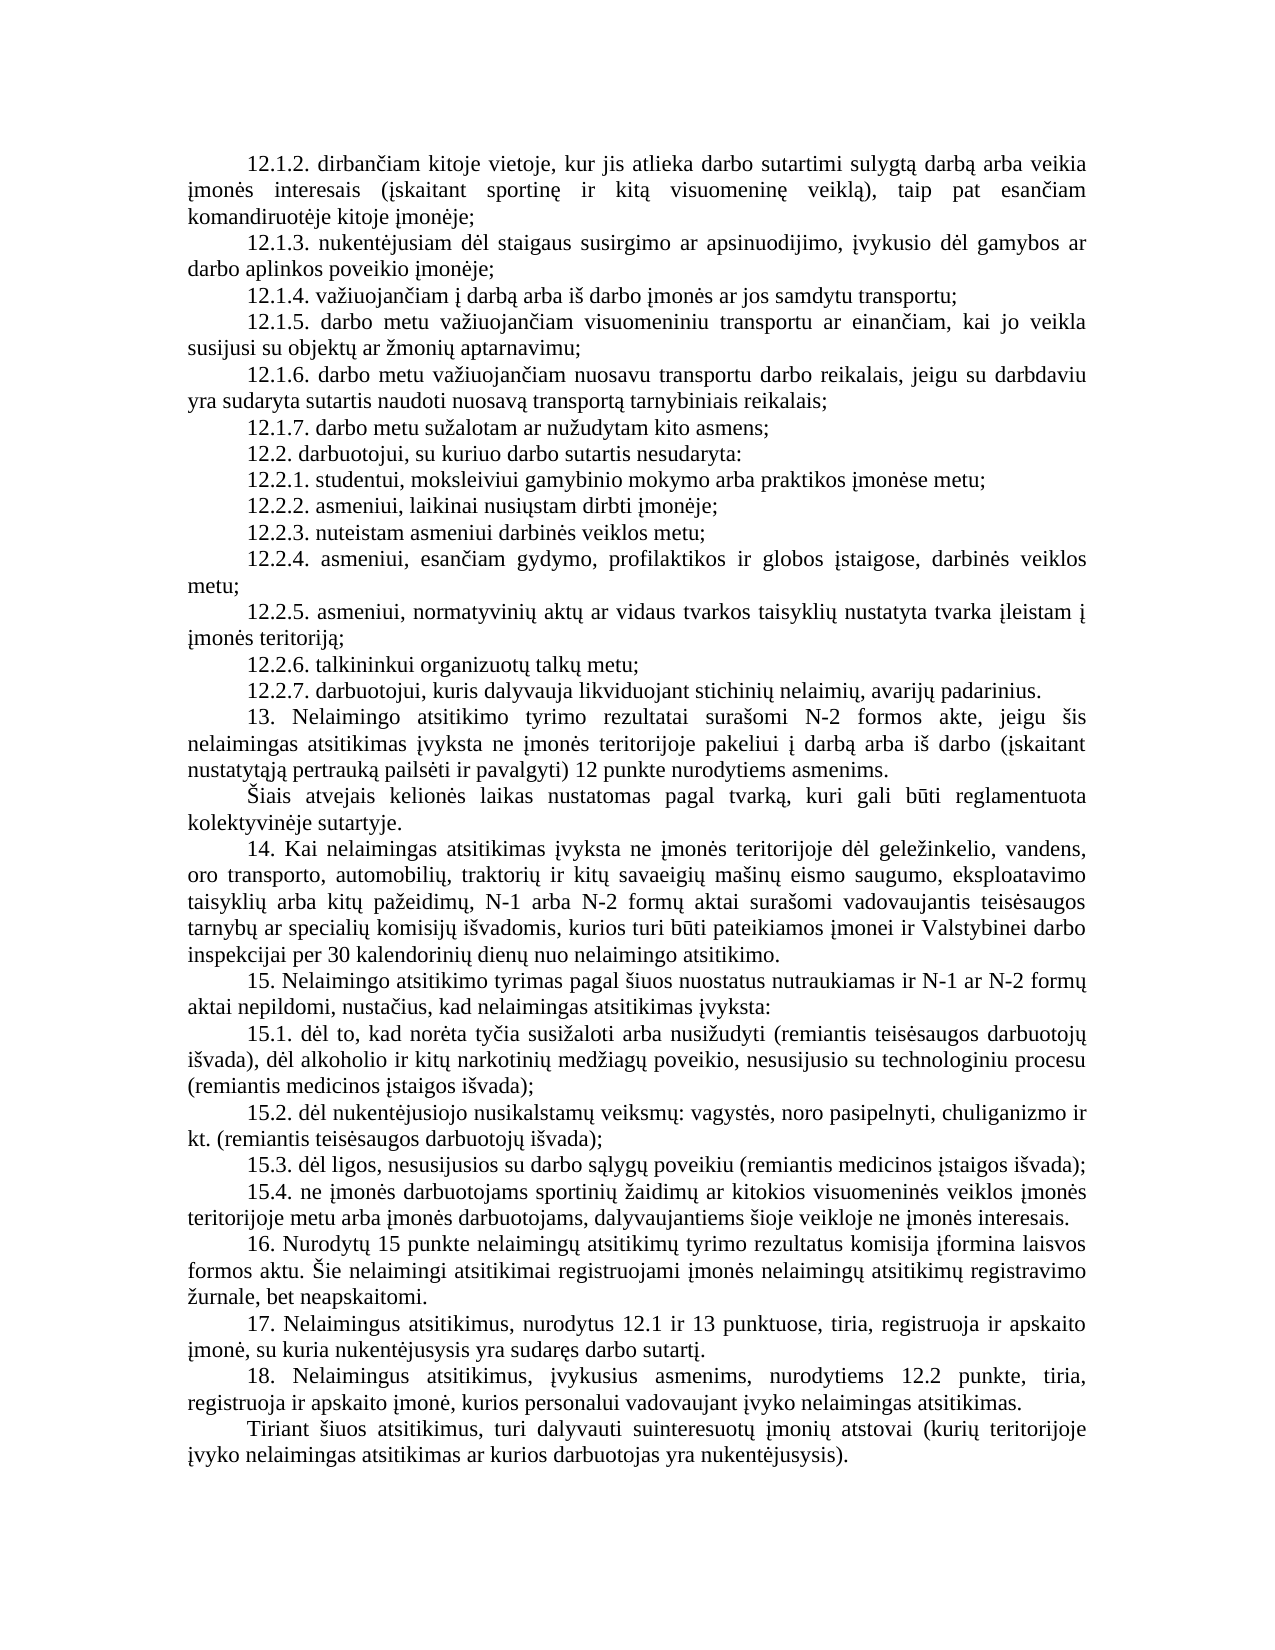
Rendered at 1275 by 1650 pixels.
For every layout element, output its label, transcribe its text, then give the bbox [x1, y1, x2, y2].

text 12.2. darbuotojui, su kuriuo darbo sutartis nesudaryta: [187, 440, 1087, 466]
text 15.2. dėl nukentėjusiojo nusikalstamų veiksmų: vagystės, noro pasipelnyti, chuliganizmo ir kt. (remiantis teisėsaugos darbuotojų išvada); [187, 1099, 1087, 1151]
text 12.2.5. asmeniui, normatyvinių aktų ar vidaus tvarkos taisyklių nustatyta tvarka įleistam į įmonės teritoriją; [187, 598, 1087, 651]
text 15.3. dėl ligos, nesusijusios su darbo sąlygų poveikiu (remiantis medicinos įstaigos išvada); [187, 1151, 1087, 1178]
text 12.2.7. darbuotojui, kuris dalyvauja likviduojant stichinių nelaimių, avarijų padarinius. [187, 677, 1087, 703]
text 13. Nelaimingo atsitikimo tyrimo rezultatai surašomi N-2 formos akte, jeigu šis nelaimingas atsitikimas įvyksta ne įmonės teritorijoje pakeliui į darbą arba iš darbo (įskaitant nustatytąją pertrauką pailsėti ir pavalgyti) 12 punkte nurodytiems asmenims. [187, 703, 1087, 782]
text 12.1.3. nukentėjusiam dėl staigaus susirgimo ar apsinuodijimo, įvykusio dėl gamybos ar darbo aplinkos poveikio įmonėje; [187, 229, 1087, 282]
text 18. Nelaimingus atsitikimus, įvykusius asmenims, nurodytiems 12.2 punkte, tiria, registruoja ir apskaito įmonė, kurios personalui vadovaujant įvyko nelaimingas atsitikimas. [187, 1362, 1087, 1415]
text 15. Nelaimingo atsitikimo tyrimas pagal šiuos nuostatus nutraukiamas ir N-1 ar N-2 formų aktai nepildomi, nustačius, kad nelaimingas atsitikimas įvyksta: [187, 967, 1087, 1020]
text 16. Nurodytų 15 punkte nelaimingų atsitikimų tyrimo rezultatus komisija įformina laisvos formos aktu. Šie nelaimingi atsitikimai registruojami įmonės nelaimingų atsitikimų registravimo žurnale, bet neapskaitomi. [187, 1231, 1087, 1309]
text 14. Kai nelaimingas atsitikimas įvyksta ne įmonės teritorijoje dėl geležinkelio, vandens, oro transporto, automobilių, traktorių ir kitų savaeigių mašinų eismo saugumo, eksploatavimo taisyklių arba kitų pažeidimų, N-1 arba N-2 formų aktai surašomi vadovaujantis teisėsaugos tarnybų ar specialių komisijų išvadomis, kurios turi būti pateikiamos įmonei ir Valstybinei darbo inspekcijai per 30 kalendorinių dienų nuo nelaimingo atsitikimo. [187, 835, 1087, 967]
text Tiriant šiuos atsitikimus, turi dalyvauti suinteresuotų įmonių atstovai (kurių teritorijoje įvyko nelaimingas atsitikimas ar kurios darbuotojas yra nukentėjusysis). [187, 1415, 1087, 1468]
text 12.1.6. darbo metu važiuojančiam nuosavu transportu darbo reikalais, jeigu su darbdaviu yra sudaryta sutartis naudoti nuosavą transportą tarnybiniais reikalais; [187, 361, 1087, 413]
text 12.2.6. talkininkui organizuotų talkų metu; [187, 651, 1087, 677]
text 12.2.2. asmeniui, laikinai nusiųstam dirbti įmonėje; [187, 493, 1087, 519]
text 12.1.7. darbo metu sužalotam ar nužudytam kito asmens; [187, 413, 1087, 440]
text Šiais atvejais kelionės laikas nustatomas pagal tvarką, kuri gali būti reglamentuota kolektyvinėje sutartyje. [187, 782, 1087, 835]
text 12.2.3. nuteistam asmeniui darbinės veiklos metu; [187, 519, 1087, 545]
text 12.2.4. asmeniui, esančiam gydymo, profilaktikos ir globos įstaigose, darbinės veiklos metu; [187, 545, 1087, 598]
text 12.1.2. dirbančiam kitoje vietoje, kur jis atlieka darbo sutartimi sulygtą darbą arba veikia įmonės interesais (įskaitant sportinę ir kitą visuomeninę veiklą), taip pat esančiam komandiruotėje kitoje įmonėje; [187, 150, 1087, 229]
text 12.1.5. darbo metu važiuojančiam visuomeniniu transportu ar einančiam, kai jo veikla susijusi su objektų ar žmonių aptarnavimu; [187, 308, 1087, 361]
text 12.2.1. studentui, moksleiviui gamybinio mokymo arba praktikos įmonėse metu; [187, 466, 1087, 493]
text 12.1.4. važiuojančiam į darbą arba iš darbo įmonės ar jos samdytu transportu; [187, 282, 1087, 308]
text 15.1. dėl to, kad norėta tyčia susižaloti arba nusižudyti (remiantis teisėsaugos darbuotojų išvada), dėl alkoholio ir kitų narkotinių medžiagų poveikio, nesusijusio su technologiniu procesu (remiantis medicinos įstaigos išvada); [187, 1020, 1087, 1099]
text 15.4. ne įmonės darbuotojams sportinių žaidimų ar kitokios visuomeninės veiklos įmonės teritorijoje metu arba įmonės darbuotojams, dalyvaujantiems šioje veikloje ne įmonės interesais. [187, 1178, 1087, 1231]
text 17. Nelaimingus atsitikimus, nurodytus 12.1 ir 13 punktuose, tiria, registruoja ir apskaito įmonė, su kuria nukentėjusysis yra sudaręs darbo sutartį. [187, 1309, 1087, 1362]
